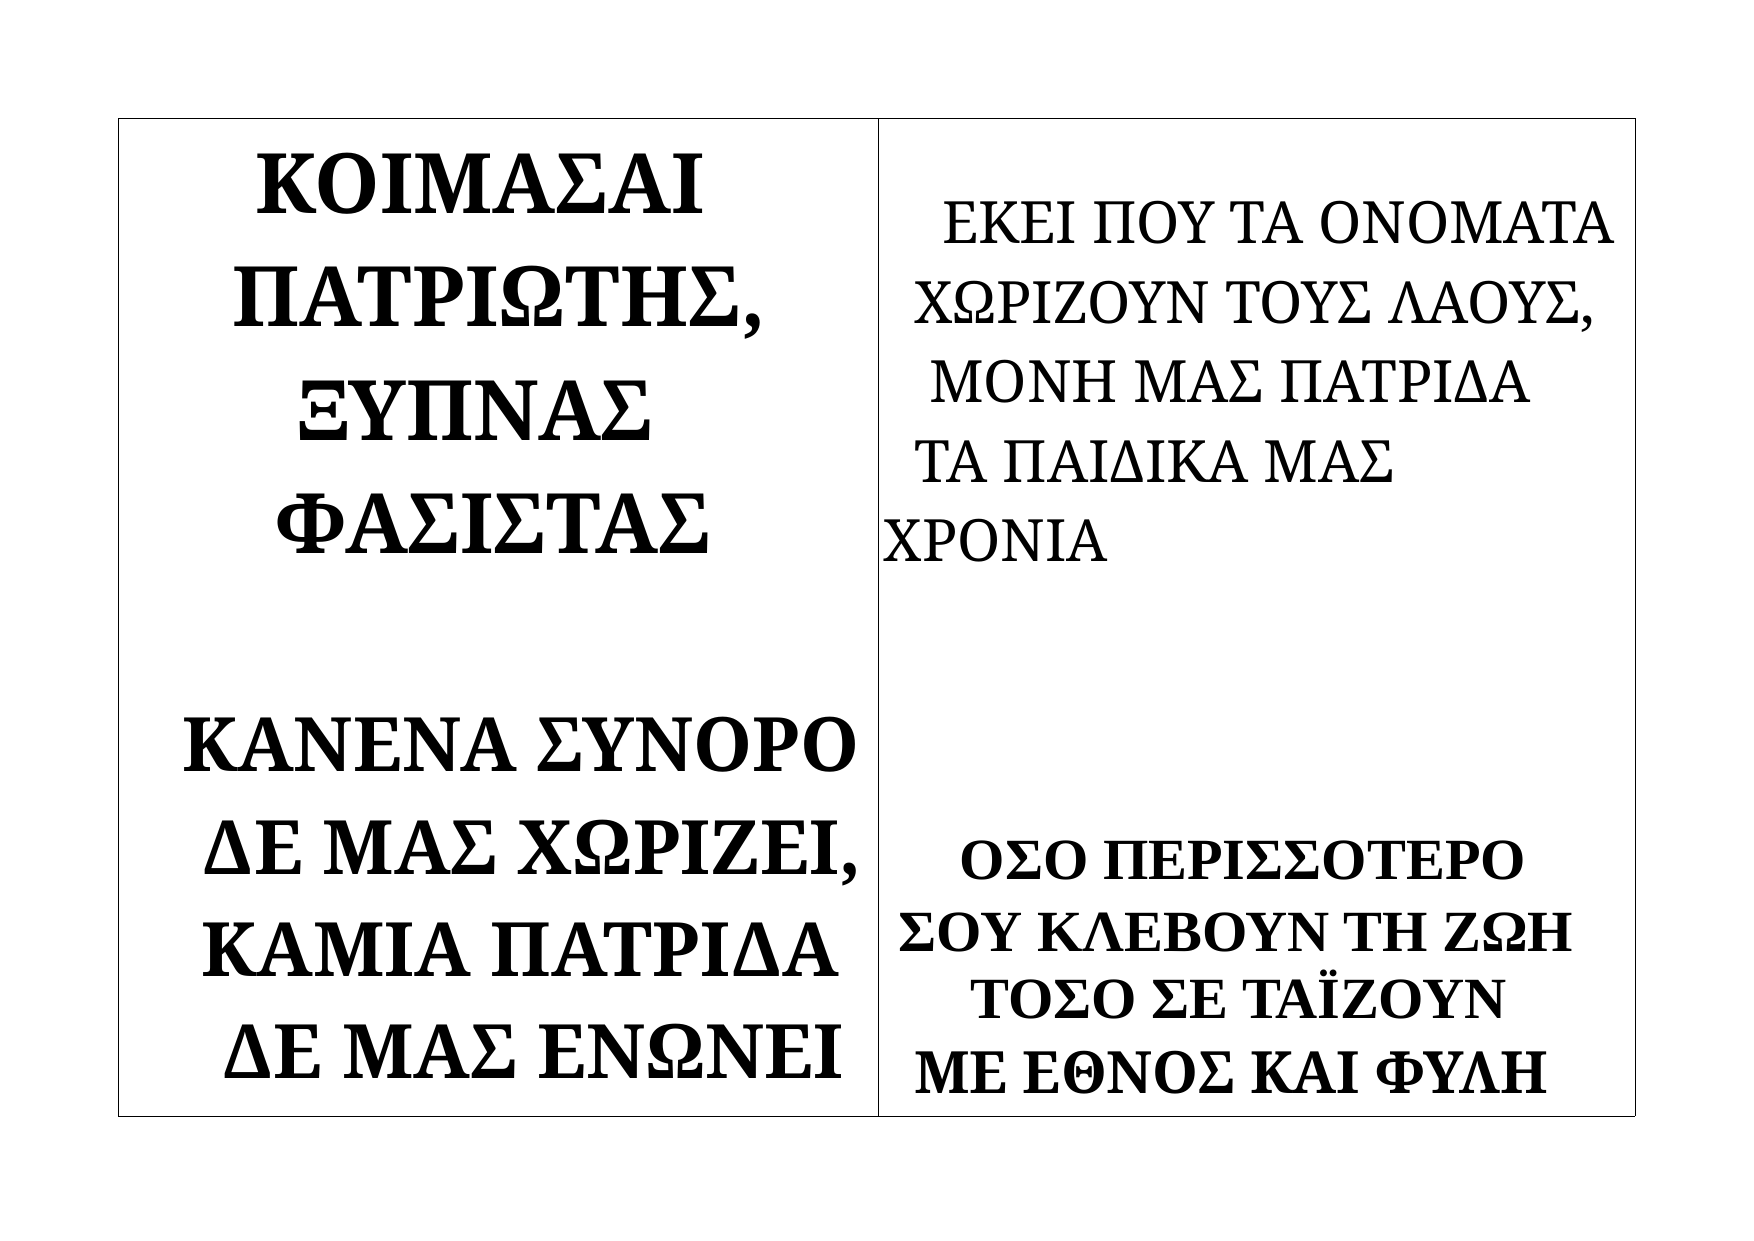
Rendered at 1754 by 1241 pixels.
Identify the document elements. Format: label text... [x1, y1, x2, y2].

table_header ΚΟΙΜΑΣΑΙ ΠΑΤΡΙΩΤΗΣ, ΞΥΠΝΑΣ ΦΑΣΙΣΤΑΣ ΚΑΝΕΝΑ ΣΥΝΟΡΟ ΔΕ ΜΑΣ ΧΩΡΙΖΕΙ, ΚΑΜΙΑ ΠΑΤΡΙΔΑ ΔΕ ΜΑΣ ΕΝΩΝΕΙ [119, 119, 878, 1116]
table_header ΕΚΕΙ ΠΟΥ ΤΑ ΟΝΟΜΑΤΑ ΧΩΡΙΖΟΥΝ ΤΟΥΣ ΛΑΟΥΣ, ΜΟΝΗ ΜΑΣ ΠΑΤΡΙΔΑ ΤΑ ΠΑΙΔΙΚΑ ΜΑΣ ΧΡΟΝΙΑ ΟΣΟ ΠΕΡΙΣΣΟΤΕΡΟ ΣΟΥ ΚΛΕΒΟΥΝ ΤΗ ΖΩΗ ΤΟΣΟ ΣΕ ΤΑΪΖΟΥΝ ΜΕ ΕΘΝΟΣ ΚΑΙ ΦΥΛΗ [879, 119, 1635, 1116]
